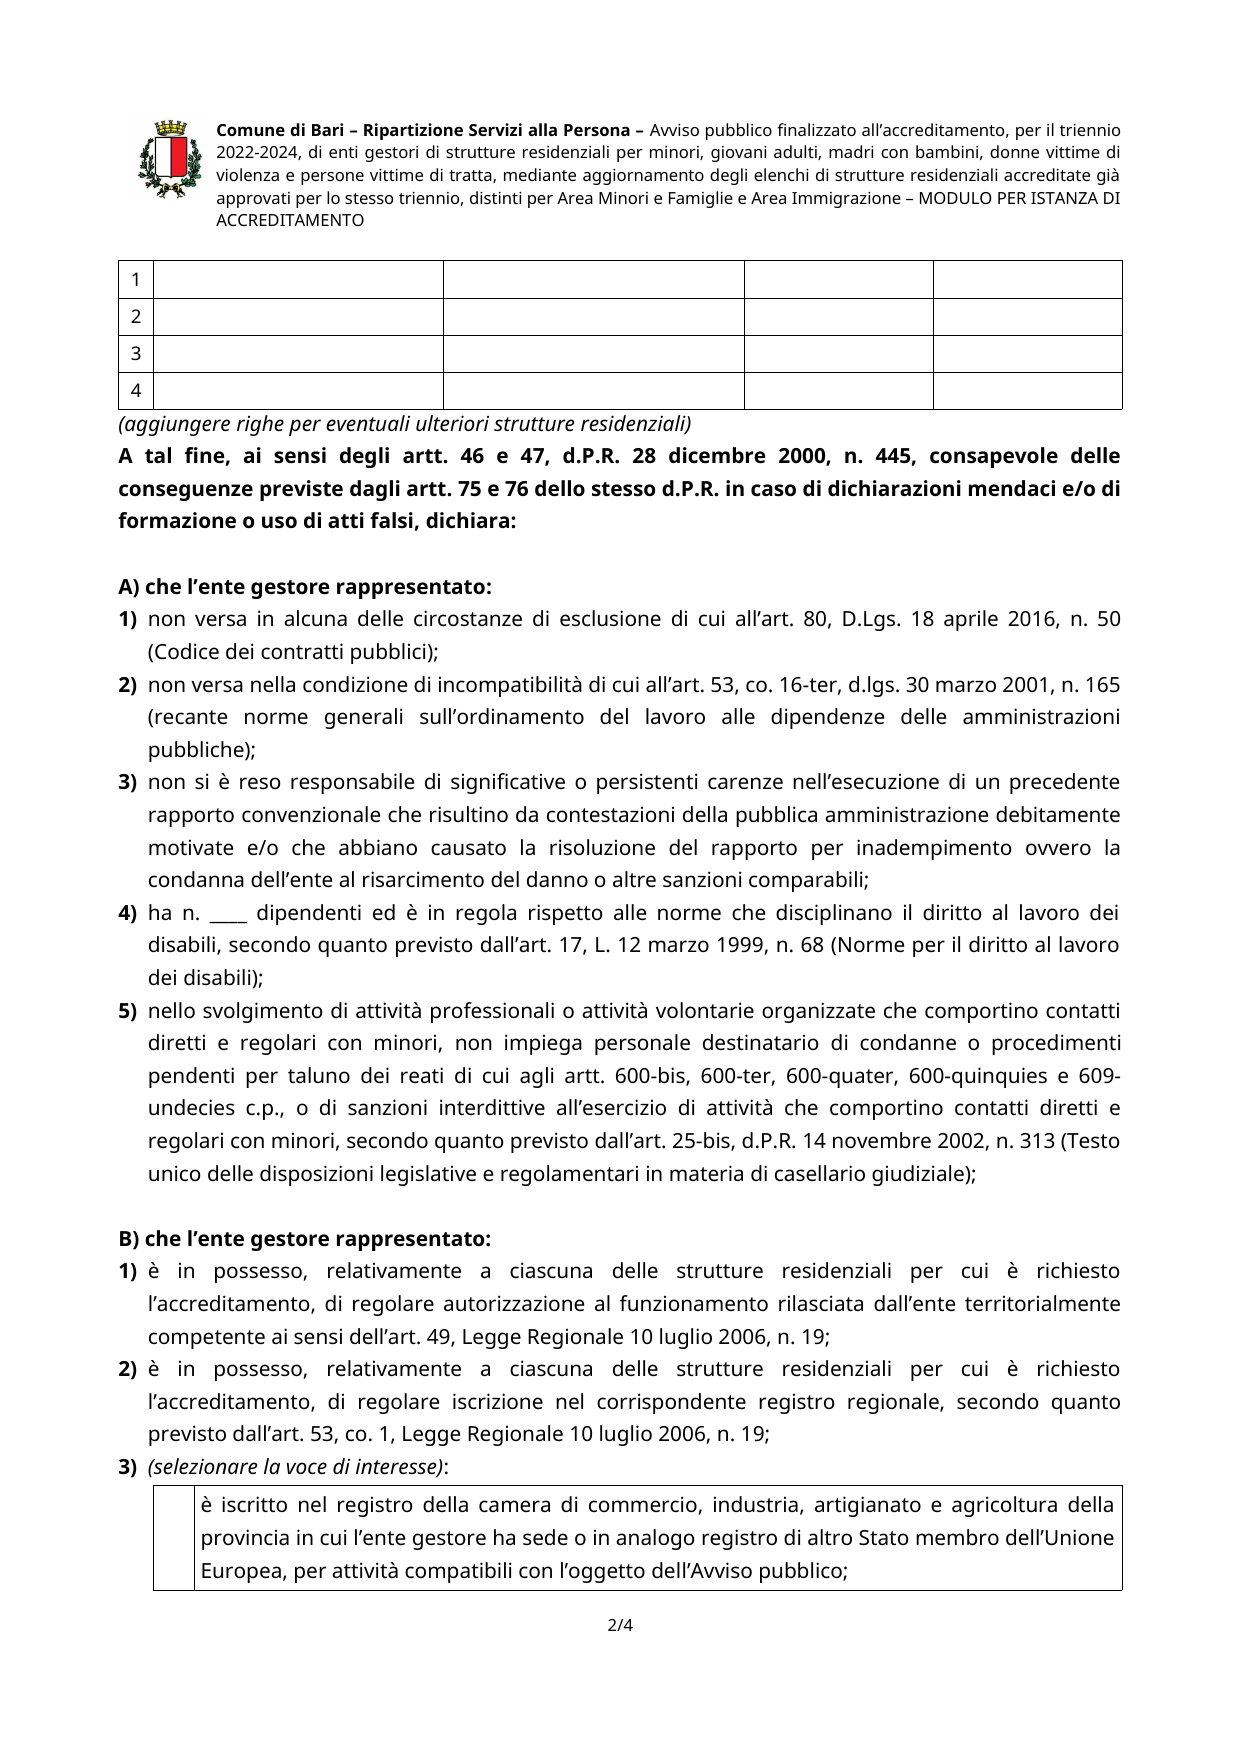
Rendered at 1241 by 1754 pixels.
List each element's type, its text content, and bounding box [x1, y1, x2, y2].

table_cell [745, 336, 933, 372]
list non versa in alcuna delle circostanze di esclusione di cui all’art. 80, D.Lgs. 18 aprile 2016, n. 50 (Codice dei contratti pubblici); [118, 604, 1122, 666]
list ha n. ____ dipendenti ed è in regola rispetto alle norme che disciplinano il diritto al lavoro dei disabili, secondo quanto previsto dall’art. 17, L. 12 marzo 1999, n. 68 (Norme per il diritto al lavoro dei disabili); [118, 898, 1122, 992]
table_cell [934, 299, 1122, 334]
table_cell [444, 299, 744, 334]
table_cell [154, 261, 443, 297]
table_cell [444, 373, 744, 409]
list è in possesso, relativamente a ciascuna delle strutture residenziali per cui è richiesto l’accreditamento, di regolare iscrizione nel corrispondente registro regionale, secondo quanto previsto dall’art. 53, co. 1, Legge Regionale 10 luglio 2006, n. 19; [118, 1354, 1122, 1448]
table_cell [154, 336, 443, 372]
table_cell [934, 336, 1122, 372]
table_header è iscritto nel registro della camera di commercio, industria, artigianato e agricoltura della provincia in cui l’ente gestore ha sede o in analogo registro di altro Stato membro dell’Unione Europea, per attività compatibili con l’oggetto dell’Avviso pubblico; [195, 1486, 1122, 1590]
text B) che l’ente gestore rappresentato: [118, 1224, 1122, 1252]
table_cell [934, 261, 1122, 297]
list (selezionare la voce di interesse): [118, 1452, 1122, 1481]
picture [128, 118, 210, 200]
table_cell [154, 373, 443, 409]
table_header [154, 1486, 194, 1590]
table_cell [934, 373, 1122, 409]
table_cell 2 [119, 299, 153, 334]
table_cell 3 [119, 336, 153, 372]
table_cell [444, 261, 744, 297]
table_cell [444, 336, 744, 372]
table_cell [745, 261, 933, 297]
list nello svolgimento di attività professionali o attività volontarie organizzate che comportino contatti diretti e regolari con minori, non impiega personale destinatario di condanne o procedimenti pendenti per taluno dei reati di cui agli artt. 600-bis, 600-ter, 600-quater, 600-quinquies e 609-undecies c.p., o di sanzioni interdittive all’esercizio di attività che comportino contatti diretti e regolari con minori, secondo quanto previsto dall’art. 25-bis, d.P.R. 14 novembre 2002, n. 313 (Testo unico delle disposizioni legislative e regolamentari in materia di casellario giudiziale); [118, 996, 1122, 1187]
table_cell [154, 299, 443, 334]
list non versa nella condizione di incompatibilità di cui all’art. 53, co. 16-ter, d.lgs. 30 marzo 2001, n. 165 (recante norme generali sull’ordinamento del lavoro alle dipendenze delle amministrazioni pubbliche); [118, 670, 1122, 763]
text (aggiungere righe per eventuali ulteriori strutture residenziali) [118, 410, 1122, 437]
table_cell [745, 373, 933, 409]
table_cell 1 [119, 261, 153, 297]
table_cell [745, 299, 933, 334]
list è in possesso, relativamente a ciascuna delle strutture residenziali per cui è richiesto l’accreditamento, di regolare autorizzazione al funzionamento rilasciata dall’ente territorialmente competente ai sensi dell’art. 49, Legge Regionale 10 luglio 2006, n. 19; [118, 1257, 1122, 1350]
text A) che l’ente gestore rappresentato: [118, 572, 1122, 600]
text A tal fine, ai sensi degli artt. 46 e 47, d.P.R. 28 dicembre 2000, n. 445, consapevole delle conseguenze previste dagli artt. 75 e 76 dello stesso d.P.R. in caso di dichiarazioni mendaci e/o di formazione o uso di atti falsi, dichiara: [118, 441, 1122, 535]
table_cell 4 [119, 373, 153, 409]
list non si è reso responsabile di significative o persistenti carenze nell’esecuzione di un precedente rapporto convenzionale che risultino da contestazioni della pubblica amministrazione debitamente motivate e/o che abbiano causato la risoluzione del rapporto per inadempimento ovvero la condanna dell’ente al risarcimento del danno o altre sanzioni comparabili; [118, 767, 1122, 894]
